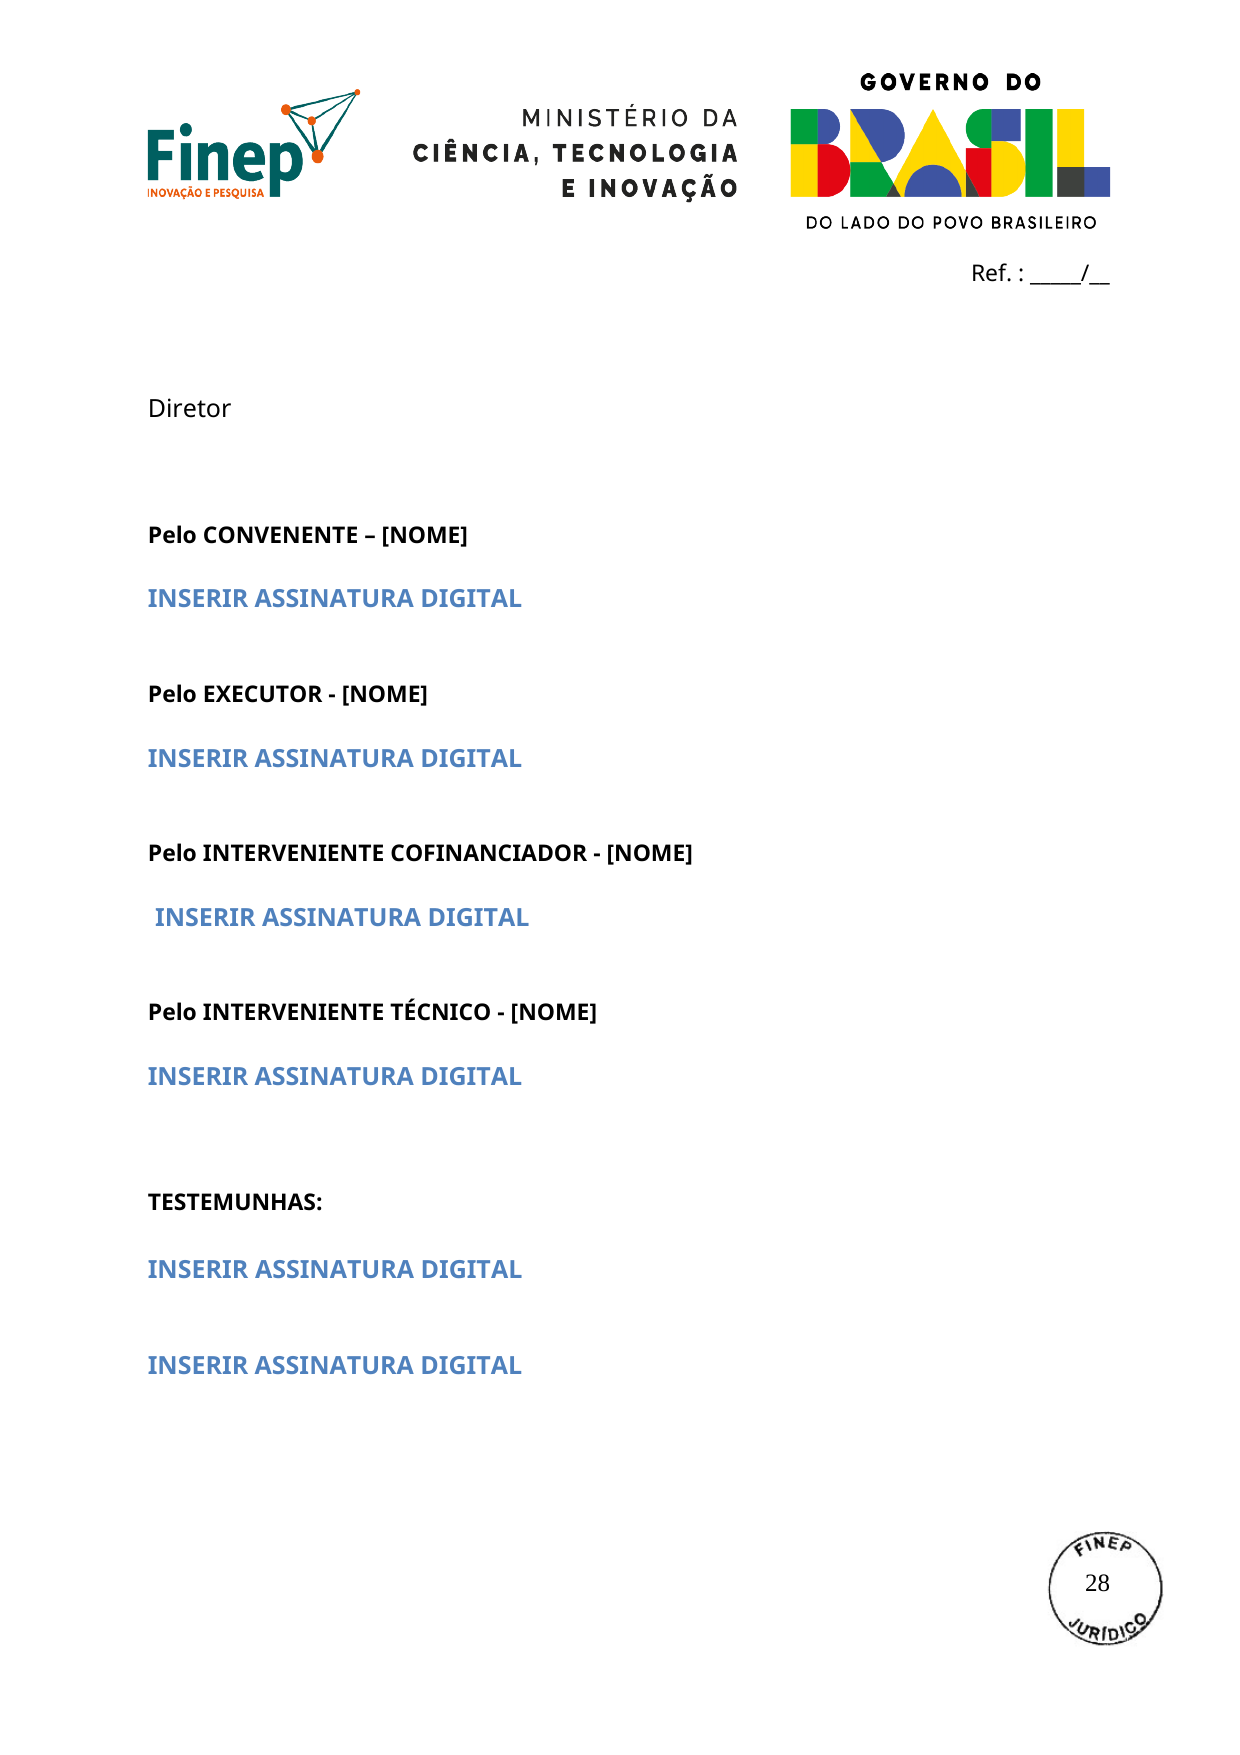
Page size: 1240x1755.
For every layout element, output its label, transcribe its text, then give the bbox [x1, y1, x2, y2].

text Pelo INTERVENIENTE TÉCNICO - [NOME] [148, 996, 1110, 1027]
text INSERIR ASSINATURA DIGITAL [148, 581, 1110, 615]
text INSERIR ASSINATURA DIGITAL [148, 1348, 1110, 1382]
text Pelo INTERVENIENTE COFINANCIADOR - [NOME] [148, 837, 1110, 868]
table_header [642, 1124, 1129, 1155]
text INSERIR ASSINATURA DIGITAL [148, 740, 1110, 774]
text Diretor [148, 391, 1110, 425]
table_header [642, 899, 1129, 964]
table_header INSERIR ASSINATURA DIGITAL [148, 899, 642, 964]
text INSERIR ASSINATURA DIGITAL [148, 1058, 1110, 1092]
text TESTEMUNHAS: [148, 1186, 1110, 1217]
text INSERIR ASSINATURA DIGITAL [148, 1251, 1110, 1286]
table_header [148, 1124, 642, 1155]
text Pelo CONVENENTE – [NOME] [148, 519, 1110, 550]
table_header [642, 646, 1129, 678]
table_header [148, 646, 642, 678]
text Pelo EXECUTOR - [NOME] [148, 678, 1110, 709]
